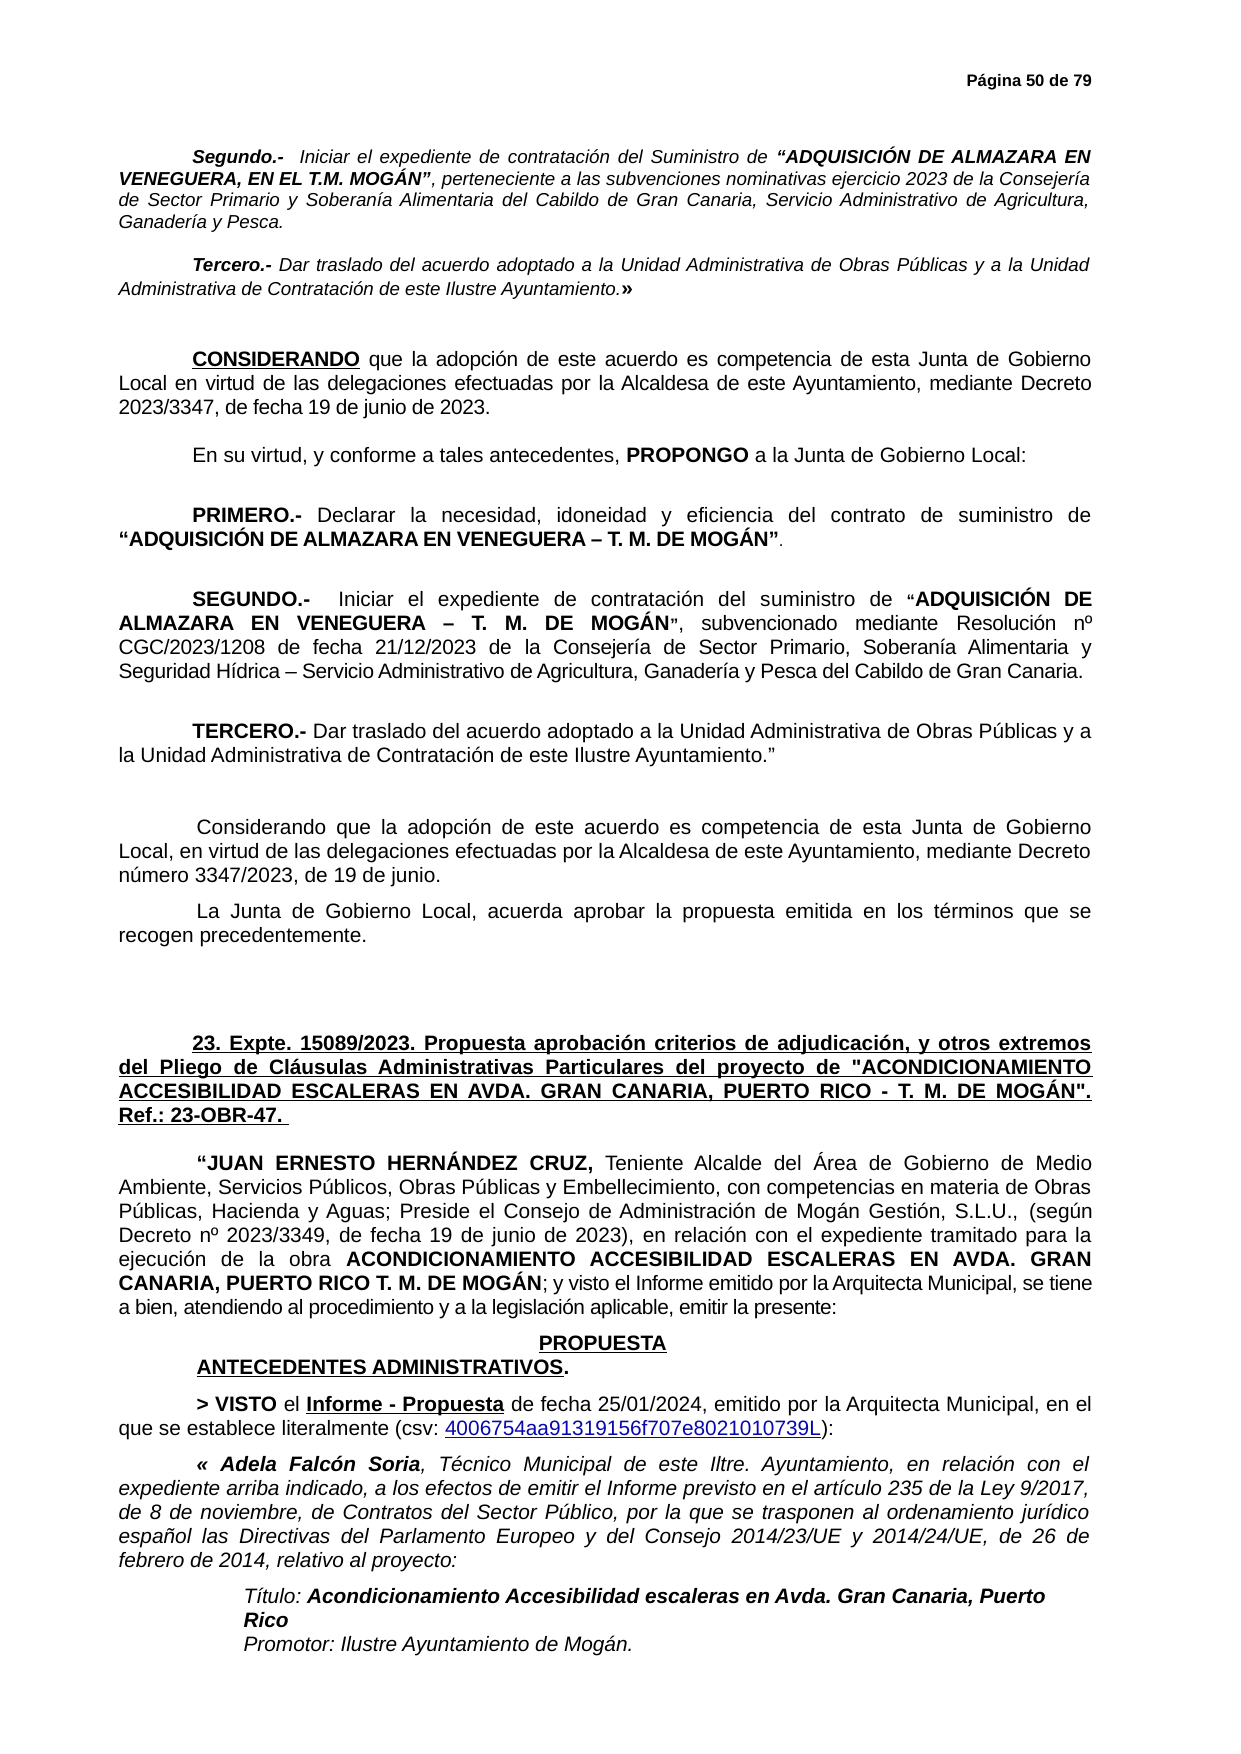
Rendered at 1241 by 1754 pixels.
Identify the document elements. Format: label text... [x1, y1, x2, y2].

text Considerando que la adopción de este acuerdo es competencia de esta Junta de Gobierno Local, en virtud de las delegaciones efectuadas por la Alcaldesa de este Ayuntamiento, mediante Decreto número 3347/2023, de 19 de junio. [118, 814, 1092, 886]
text ACCESIBILIDAD ESCALERAS EN AVDA. GRAN CANARIA, PUERTO RICO - T. M. DE MOGÁN". [118, 1077, 1092, 1100]
text ANTECEDENTES ADMINISTRATIVOS. [118, 1355, 1092, 1379]
text En su virtud, y conforme a tales antecedentes, PROPONGO a la Junta de Gobierno Local: [118, 443, 1092, 467]
text La Junta de Gobierno Local, acuerda aprobar la propuesta emitida en los términos que se recogen precedentemente. [118, 899, 1092, 947]
text Título: Acondicionamiento Accesibilidad escaleras en Avda. Gran Canaria, Puerto Rico [243, 1584, 1092, 1632]
text Ref.: 23-OBR-47. [118, 1101, 1092, 1127]
text SEGUNDO.- Iniciar el expediente de contratación del suministro de “ADQUISICIÓN DE ALMAZARA EN VENEGUERA – T. M. DE MOGÁN”, subvencionado mediante Resolución nº CGC/2023/1208 de fecha 21/12/2023 de la Consejería de Sector Primario, Soberanía Alimentaria y Seguridad Hídrica – Servicio Administrativo de Agricultura, Ganadería y Pesca del Cabildo de Gran Canaria. [118, 587, 1092, 683]
text Promotor: Ilustre Ayuntamiento de Mogán. [243, 1632, 1092, 1656]
text Segundo.- Iniciar el expediente de contratación del Suministro de “ADQUISICIÓN DE ALMAZARA EN VENEGUERA, EN EL T.M. MOGÁN”, perteneciente a las subvenciones nominativas ejercicio 2023 de la Consejería de Sector Primario y Soberanía Alimentaria del Cabildo de Gran Canaria, Servicio Administrativo de Agricultura, Ganadería y Pesca. [118, 146, 1092, 232]
text PROPUESTA [118, 1331, 1092, 1355]
text Tercero.- Dar traslado del acuerdo adoptado a la Unidad Administrativa de Obras Públicas y a la Unidad Administrativa de Contratación de este Ilustre Ayuntamiento.» [118, 254, 1092, 299]
text « Adela Falcón Soria, Técnico Municipal de este Iltre. Ayuntamiento, en relación con el expediente arriba indicado, a los efectos de emitir el Informe previsto en el artículo 235 de la Ley 9/2017, de 8 de noviembre, de Contratos del Sector Público, por la que se trasponen al ordenamiento jurídico español las Directivas del Parlamento Europeo y del Consejo 2014/23/UE y 2014/24/UE, de 26 de febrero de 2014, relativo al proyecto: [118, 1452, 1092, 1572]
text CONSIDERANDO que la adopción de este acuerdo es competencia de esta Junta de Gobierno Local en virtud de las delegaciones efectuadas por la Alcaldesa de este Ayuntamiento, mediante Decreto 2023/3347, de fecha 19 de junio de 2023. [118, 347, 1092, 419]
text > VISTO el Informe - Propuesta de fecha 25/01/2024, emitido por la Arquitecta Municipal, en el que se establece literalmente (csv: 4006754aa91319156f707e8021010739L): [118, 1392, 1092, 1439]
text PRIMERO.- Declarar la necesidad, idoneidad y eficiencia del contrato de suministro de “ADQUISICIÓN DE ALMAZARA EN VENEGUERA – T. M. DE MOGÁN”. [118, 503, 1092, 551]
text 23. Expte. 15089/2023. Propuesta aprobación criterios de adjudicación, y otros extremos del Pliego de Cláusulas Administrativas Particulares del proyecto de "ACONDICIONAMIENTO [118, 1031, 1092, 1076]
text “JUAN ERNESTO HERNÁNDEZ CRUZ, Teniente Alcalde del Área de Gobierno de Medio Ambiente, Servicios Públicos, Obras Públicas y Embellecimiento, con competencias en materia de Obras Públicas, Hacienda y Aguas; Preside el Consejo de Administración de Mogán Gestión, S.L.U., (según Decreto nº 2023/3349, de fecha 19 de junio de 2023), en relación con el expediente tramitado para la ejecución de la obra ACONDICIONAMIENTO ACCESIBILIDAD ESCALERAS EN AVDA. GRAN CANARIA, PUERTO RICO T. M. DE MOGÁN; y visto el Informe emitido por la Arquitecta Municipal, se tiene a bien, atendiendo al procedimiento y a la legislación aplicable, emitir la presente: [118, 1151, 1092, 1319]
text TERCERO.- Dar traslado del acuerdo adoptado a la Unidad Administrativa de Obras Públicas y a la Unidad Administrativa de Contratación de este Ilustre Ayuntamiento.” [118, 719, 1092, 767]
